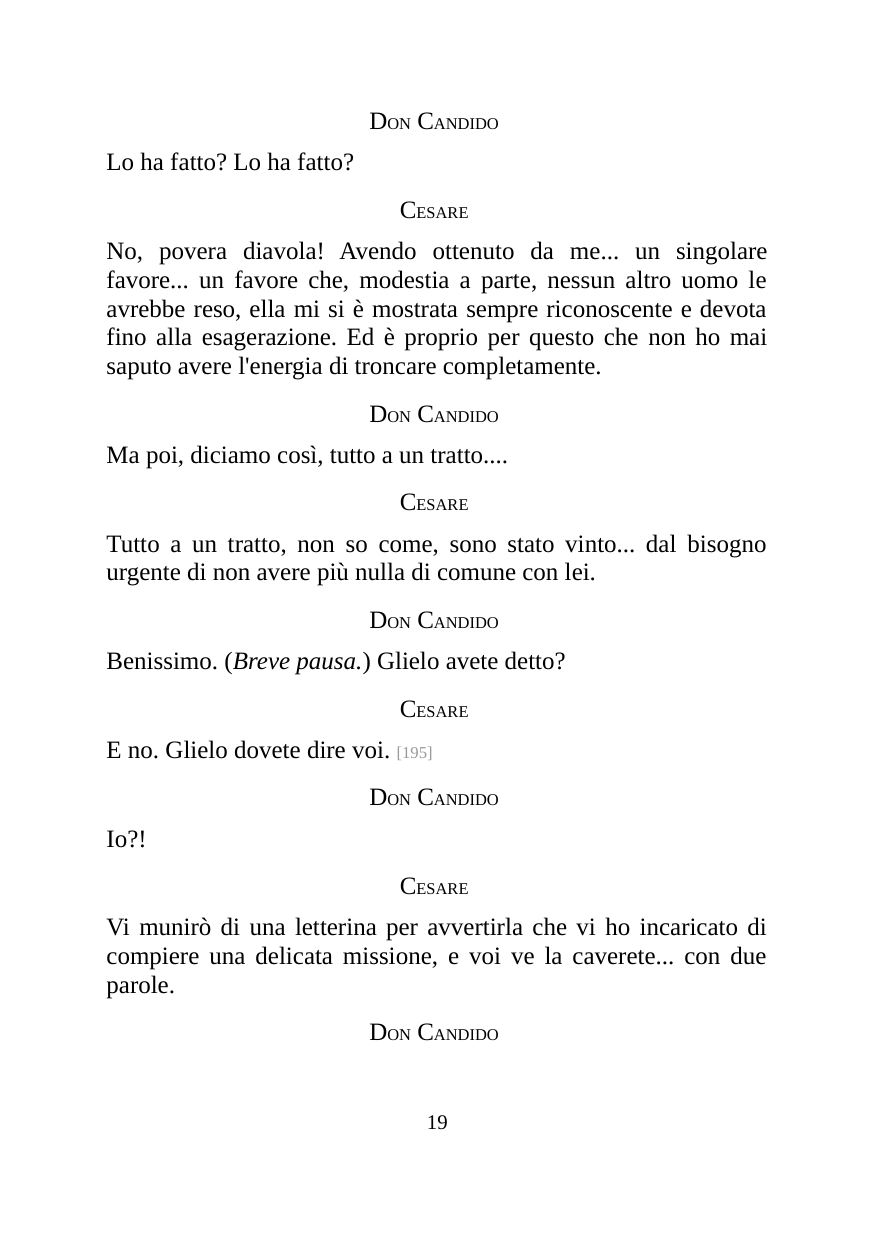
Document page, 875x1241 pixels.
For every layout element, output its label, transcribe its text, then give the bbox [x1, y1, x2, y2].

text Io?! [106, 824, 768, 852]
text Benissimo. (Breve pausa.) Glielo avete detto? [106, 646, 768, 675]
text Don Candido [106, 399, 768, 427]
text Don Candido [106, 106, 768, 135]
text Cesare [106, 195, 768, 224]
text Vi munirò di una letterina per avvertirla che vi ho incaricato di compiere una delicata missione, e voi ve la caverete... con due parole. [106, 912, 768, 999]
text Cesare [106, 871, 768, 900]
text No, povera diavola! Avendo ottenuto da me... un singolare favore... un favore che, modestia a parte, nessun altro uomo le avrebbe reso, ella mi si è mostrata sempre riconoscente e devota fino alla esagerazione. Ed è proprio per questo che non ho mai saputo avere l'energia di troncare completamente. [106, 236, 768, 380]
text Lo ha fatto? Lo ha fatto? [106, 147, 768, 176]
text Don Candido [106, 605, 768, 634]
text Tutto a un tratto, non so come, sono stato vinto... dal bisogno urgente di non avere più nulla di comune con lei. [106, 529, 768, 586]
text Don Candido [106, 782, 768, 811]
text E no. Glielo dovete dire voi. [195] [106, 735, 768, 764]
text Ma poi, diciamo così, tutto a un tratto.... [106, 440, 768, 469]
text Don Candido [106, 1017, 768, 1046]
text Cesare [106, 694, 768, 722]
text Cesare [106, 487, 768, 516]
